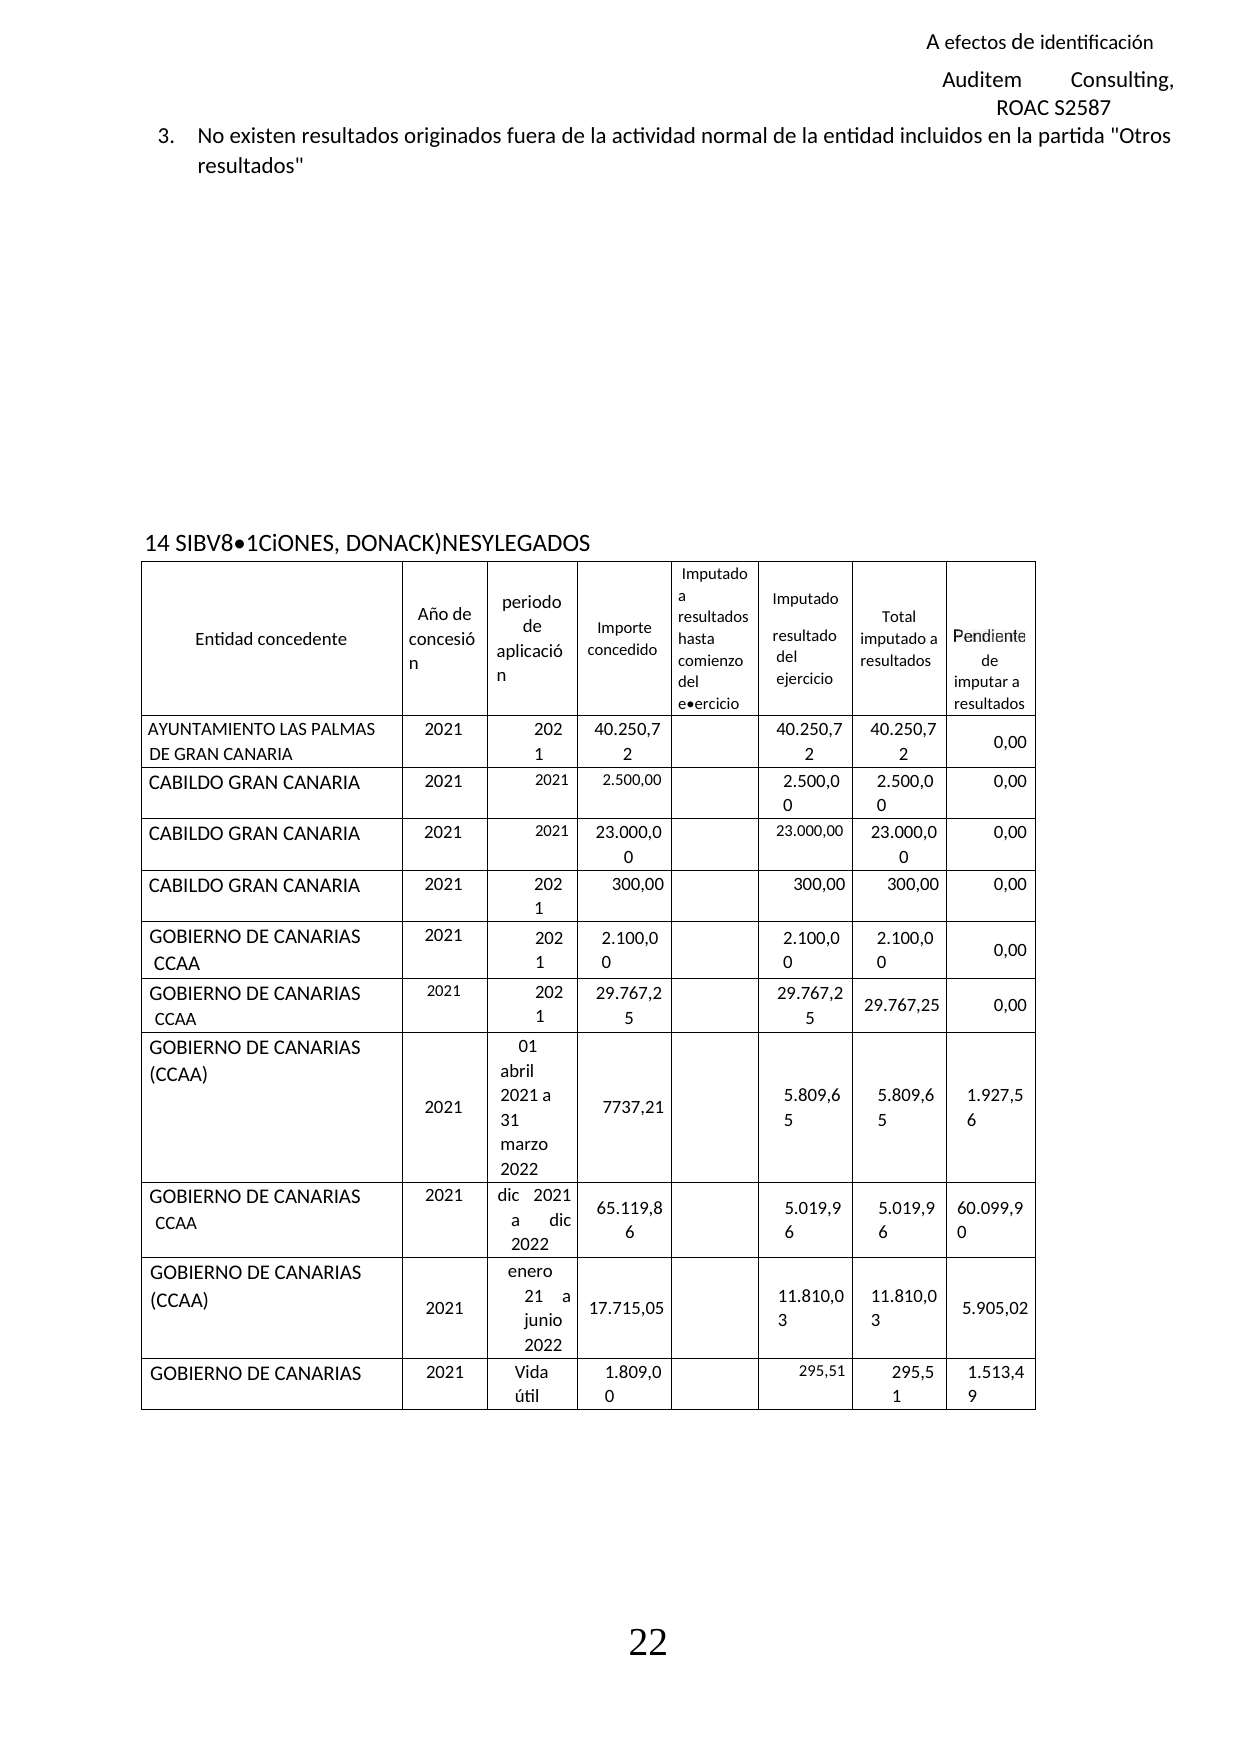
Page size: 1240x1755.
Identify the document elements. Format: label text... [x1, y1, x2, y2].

table_header Importe concedido [578, 562, 671, 715]
table_cell 1.513,49 [947, 1359, 1035, 1409]
table_cell CABILDO GRAN CANARIA [142, 871, 402, 921]
table_cell 17.715,05 [578, 1258, 671, 1358]
table_cell 0,00 [947, 871, 1035, 921]
table_cell [672, 768, 758, 818]
table_cell enero 21 a junio 2022 [488, 1258, 577, 1358]
table_cell 2021 [403, 922, 487, 978]
table_cell 65.119,86 [578, 1183, 671, 1257]
table_cell 40.250,72 [578, 716, 671, 767]
table_cell 2021 [403, 1258, 487, 1358]
table_cell 7737,21 [578, 1033, 671, 1181]
table_cell 5.809,65 [759, 1033, 852, 1181]
table_cell 0,00 [947, 979, 1035, 1032]
table_cell 40.250,72 [759, 716, 852, 767]
table_cell [672, 1183, 758, 1257]
table_cell GOBIERNO DE CANARIAS [142, 1359, 402, 1409]
table_cell [672, 922, 758, 978]
table_cell [672, 979, 758, 1032]
table_cell [672, 871, 758, 921]
table_cell GOBIERNO DE CANARIAS (CCAA) [142, 1033, 402, 1181]
table_cell CABILDO GRAN CANARIA [142, 768, 402, 818]
table_cell 300,00 [853, 871, 946, 921]
table_cell 11.810,03 [853, 1258, 946, 1358]
table_header periodo de aplicación [488, 562, 577, 715]
table_cell 29.767,25 [759, 979, 852, 1032]
table_cell [672, 819, 758, 870]
table_cell 2021 [488, 979, 577, 1032]
table_cell AYUNTAMIENTO LAS PALMAS DE GRAN CANARIA [142, 716, 402, 767]
table_cell 2021 [403, 1359, 487, 1409]
table_cell 11.810,03 [759, 1258, 852, 1358]
table_cell 0,00 [947, 819, 1035, 870]
table_cell 1.927,56 [947, 1033, 1035, 1181]
table_cell Vida útil [488, 1359, 577, 1409]
table_cell 29.767,25 [578, 979, 671, 1032]
table_cell GOBIERNO DE CANARIAS CCAA [142, 1183, 402, 1257]
table_cell 5.905,02 [947, 1258, 1035, 1358]
table_header Imputado a resultados hasta comienzo del e•ercicio [672, 562, 758, 715]
table_cell dic 2021 a dic 2022 [488, 1183, 577, 1257]
table_cell 300,00 [759, 871, 852, 921]
list No existen resultados originados fuera de la actividad normal de la entidad incluidos en la partida "Otros resultados" [157, 121, 1173, 179]
subtitle 14 SIBV8•1CiONES, DONACK)NESYLEGADOS [144, 527, 1175, 558]
table_cell 2021 [488, 768, 577, 818]
table_cell 2021 [488, 871, 577, 921]
table_cell GOBIERNO DE CANARIAS (CCAA) [142, 1258, 402, 1358]
table_header Año de concesión [403, 562, 487, 715]
table_cell 5.019,96 [759, 1183, 852, 1257]
table_cell 2021 [403, 716, 487, 767]
table_cell 23.000,00 [759, 819, 852, 870]
table_cell 300,00 [578, 871, 671, 921]
table_cell CABILDO GRAN CANARIA [142, 819, 402, 870]
table_cell 40.250,72 [853, 716, 946, 767]
table_cell 0,00 [947, 922, 1035, 978]
table_cell 29.767,25 [853, 979, 946, 1032]
table_cell [672, 1033, 758, 1181]
table_cell 1.809,00 [578, 1359, 671, 1409]
table_cell 2021 [403, 1033, 487, 1181]
table_cell 2021 [488, 922, 577, 978]
table_cell 2021 [488, 819, 577, 870]
table_cell 2021 [488, 716, 577, 767]
table_cell GOBIERNO DE CANARIAS CCAA [142, 922, 402, 978]
table_cell 2021 [403, 871, 487, 921]
table_cell 2.500,00 [759, 768, 852, 818]
table_cell [672, 716, 758, 767]
table_cell 01 abril 2021 a 31 marzo 2022 [488, 1033, 577, 1181]
table_header de imputar a resultados [947, 562, 1035, 715]
table_cell 2.100,00 [759, 922, 852, 978]
table_cell 2.100,00 [578, 922, 671, 978]
table_cell 60.099,90 [947, 1183, 1035, 1257]
table_cell 295,51 [853, 1359, 946, 1409]
table_cell 2021 [403, 768, 487, 818]
table_header Entidad concedente [142, 562, 402, 715]
table_header Imputado resultado del ejercicio [759, 562, 852, 715]
table_cell [672, 1359, 758, 1409]
table_header Total imputado a resultados [853, 562, 946, 715]
table_cell [672, 1258, 758, 1358]
table_cell 2021 [403, 1183, 487, 1257]
table_cell 2.500,00 [578, 768, 671, 818]
table_cell 23.000,00 [853, 819, 946, 870]
table_cell 2021 [403, 819, 487, 870]
table_cell 5.809,65 [853, 1033, 946, 1181]
table_cell GOBIERNO DE CANARIAS CCAA [142, 979, 402, 1032]
table_cell 23.000,00 [578, 819, 671, 870]
table_cell 2.500,00 [853, 768, 946, 818]
table_cell 2.100,00 [853, 922, 946, 978]
table_cell 5.019,96 [853, 1183, 946, 1257]
table_cell 295,51 [759, 1359, 852, 1409]
table_cell 0,00 [947, 768, 1035, 818]
table_cell 0,00 [947, 716, 1035, 767]
table_cell 2021 [403, 979, 487, 1032]
